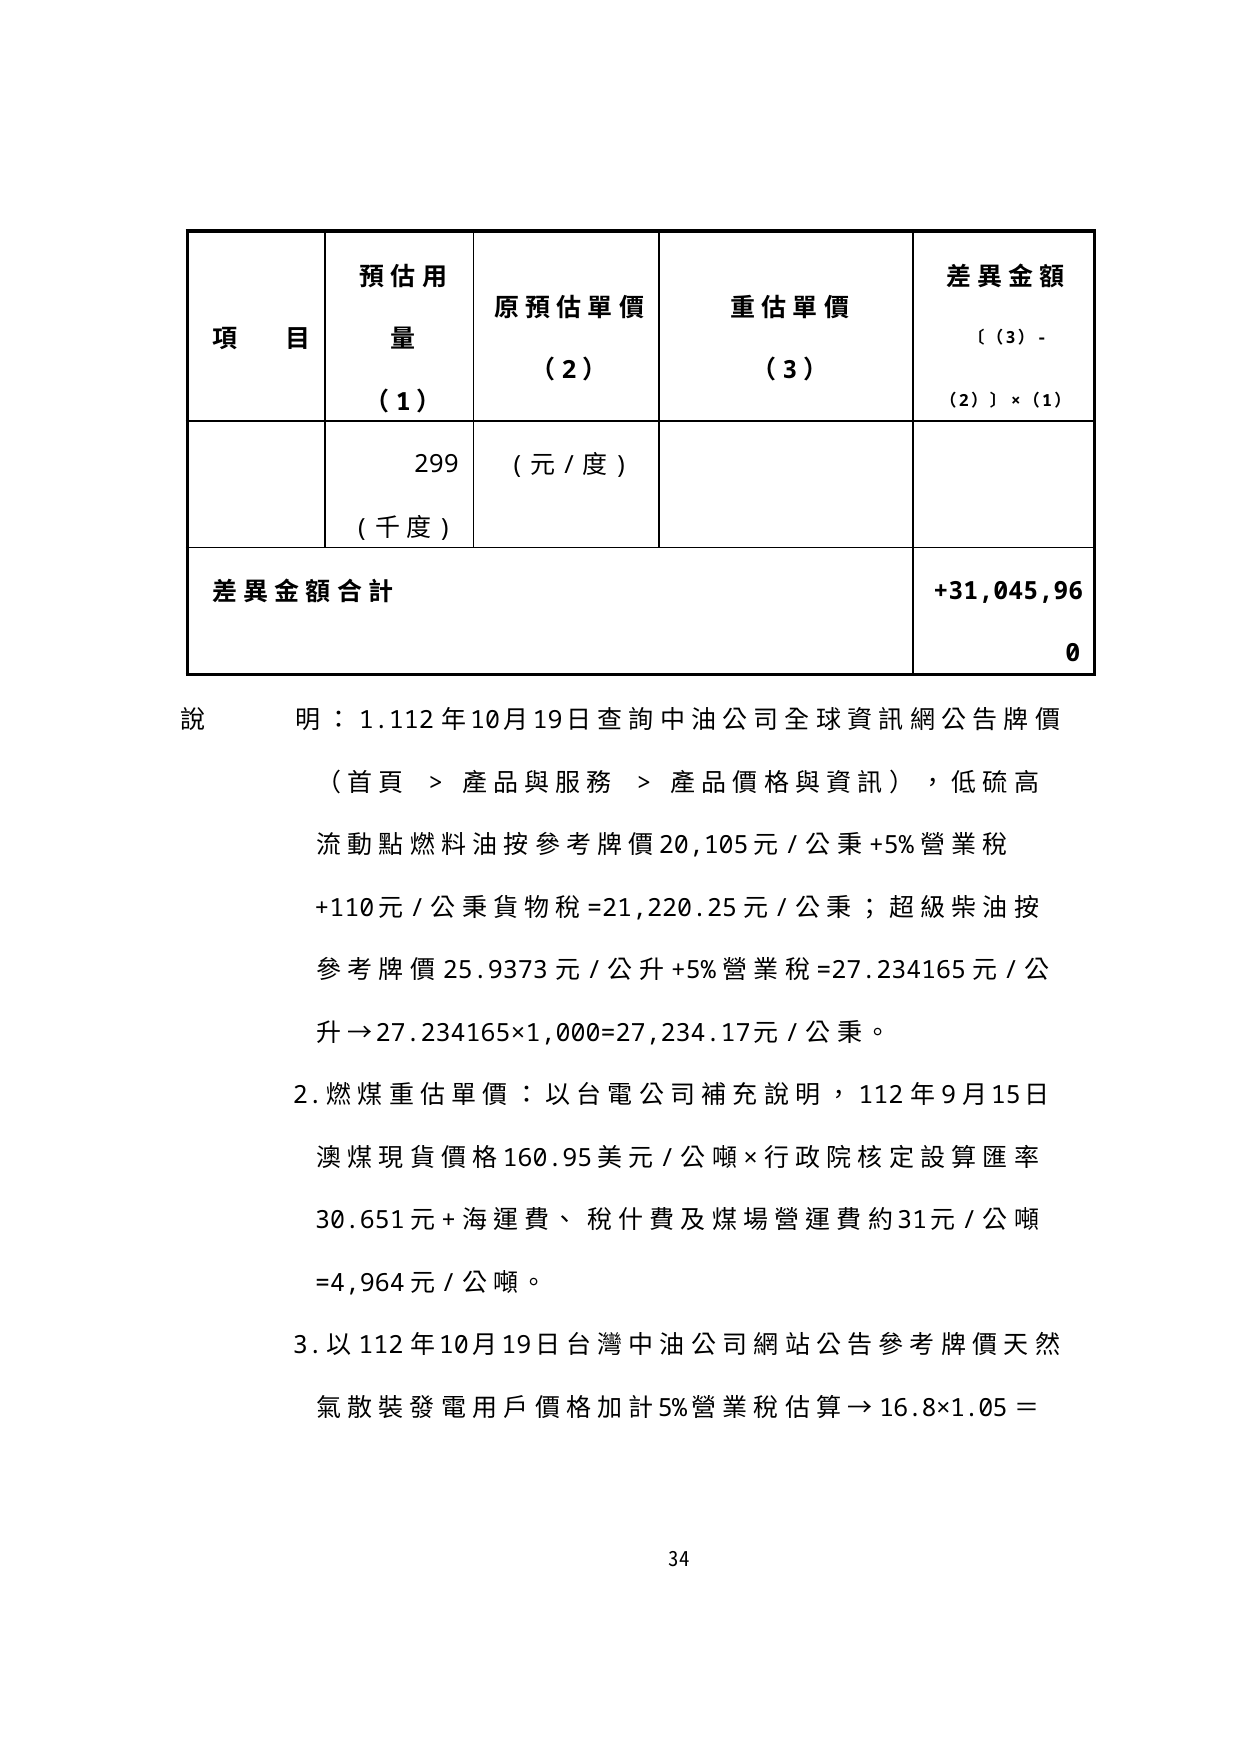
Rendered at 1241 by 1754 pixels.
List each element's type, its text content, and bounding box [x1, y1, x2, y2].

table_cell - [914, 422, 1093, 546]
text 2.燃煤重估單價：以台電公司補充說明，112年9月15日澳煤現貨價格160.95美元/公噸×行政院核定設算匯率30.651元+海運費、稅什費及煤場營運費約31元/公噸=4,964元/公噸。 [285, 1051, 1063, 1301]
table_cell +31,045,960 [914, 548, 1093, 673]
text 3.以112年10月19日台灣中油公司網站公告參考牌價天然氣散裝發電用戶價格加計5%營業稅估算→16.8×1.05＝ [285, 1301, 1063, 1426]
table_header 原預估單價 （2） [474, 233, 658, 420]
table_cell (元/度) [474, 422, 658, 546]
table_header 項 目 [189, 233, 324, 420]
table_cell 299 (千度) [326, 422, 473, 546]
table_cell [189, 422, 324, 546]
text 說 明：1.112年10月19日查詢中油公司全球資訊網公告牌價（首頁 > 產品與服務 > 產品價格與資訊），低硫高流動點燃料油按參考牌價20,105元/公秉+5%營業稅+110元/公秉貨物稅=21,220.25元/公秉；超級柴油按參考牌價25.9373元/公升+5%營業稅=27.234165元/公升→27.234165×1,000=27,234.17元/公秉。 [171, 676, 1063, 1051]
table_header 重估單價 （3） [660, 233, 912, 420]
table_header 預估用量 （1） [326, 233, 473, 420]
table_cell 差異金額合計 [189, 548, 912, 673]
table_header 差異金額 〔（3）-（2）〕×（1） [914, 233, 1093, 420]
table_cell - [660, 422, 912, 546]
